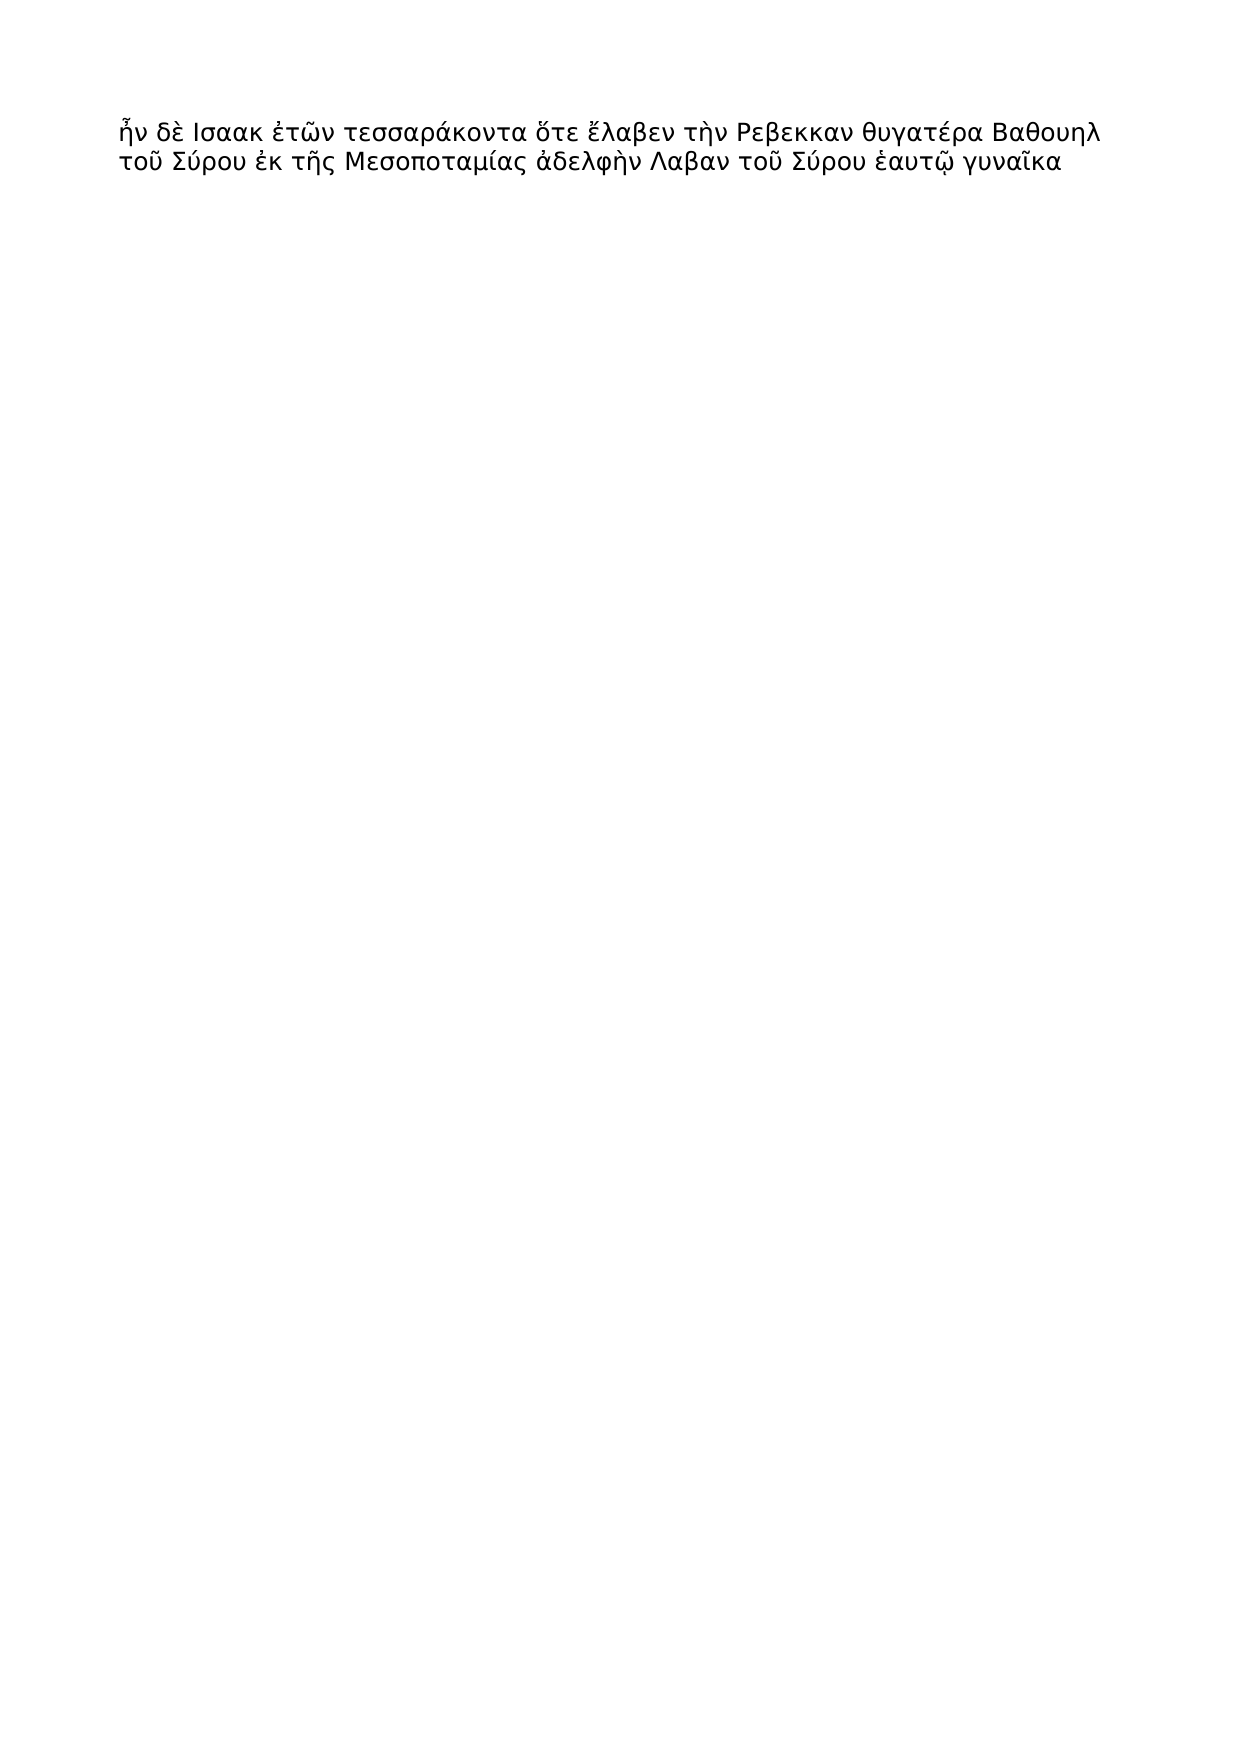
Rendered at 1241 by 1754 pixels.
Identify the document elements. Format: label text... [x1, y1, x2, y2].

text ἦν δὲ Ισαακ ἐτῶν τεσσαράκοντα ὅτε ἔλαβεν τὴν Ρεβεκκαν θυγατέρα Βαθουηλ τοῦ Σύρου ἐκ τῆς Μεσοποταμίας ἀδελφὴν Λαβαν τοῦ Σύρου ἑαυτῷ γυναῖκα [118, 118, 1122, 176]
